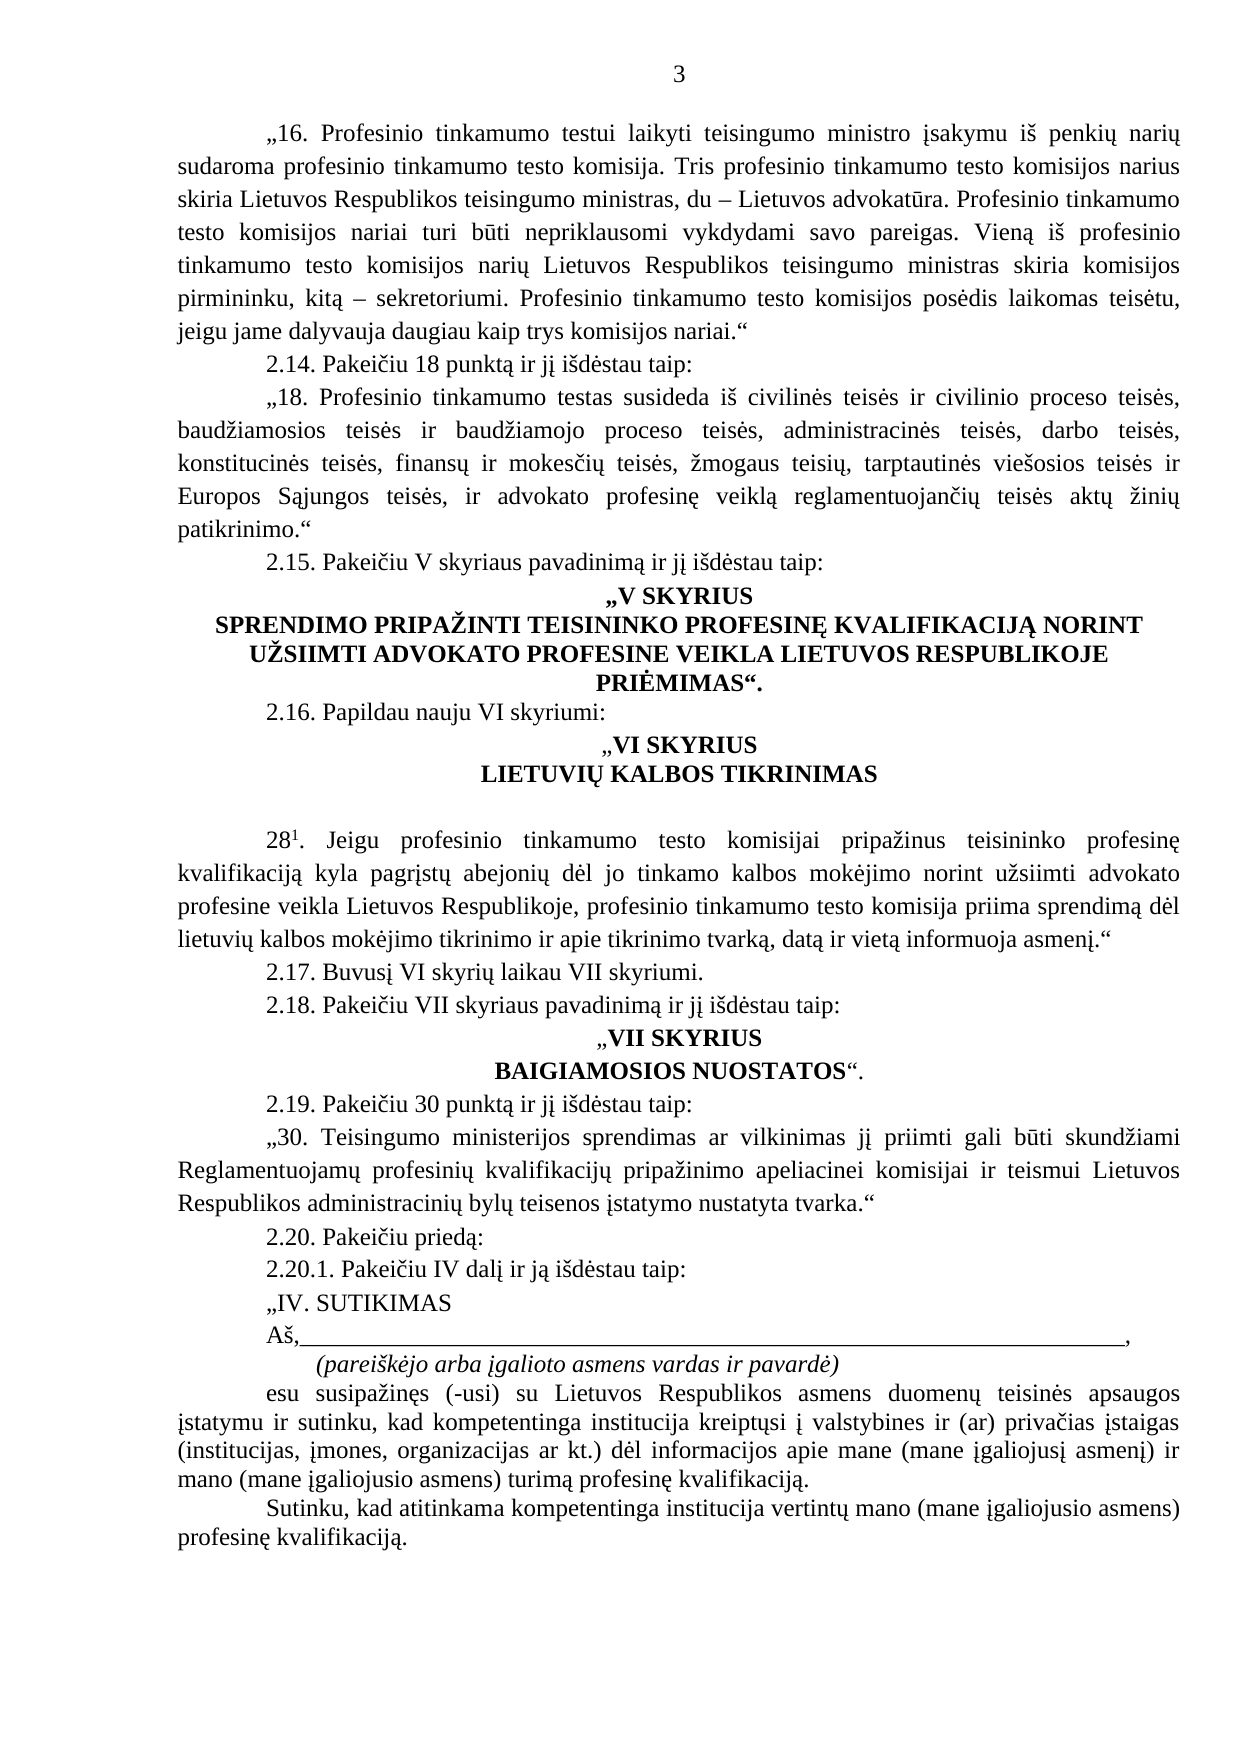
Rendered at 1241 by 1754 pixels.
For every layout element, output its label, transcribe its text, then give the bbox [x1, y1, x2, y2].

text 281. Jeigu profesinio tinkamumo testo komisijai pripažinus teisininko profesinę kvalifikaciją kyla pagrįstų abejonių dėl jo tinkamo kalbos mokėjimo norint užsiimti advokato profesine veikla Lietuvos Respublikoje, profesinio tinkamumo testo komisija priima sprendimą dėl lietuvių kalbos mokėjimo tikrinimo ir apie tikrinimo tvarką, datą ir vietą informuoja asmenį.“ [177, 825, 1181, 953]
text „18. Profesinio tinkamumo testas susideda iš civilinės teisės ir civilinio proceso teisės, baudžiamosios teisės ir baudžiamojo proceso teisės, administracinės teisės, darbo teisės, konstitucinės teisės, finansų ir mokesčių teisės, žmogaus teisių, tarptautinės viešosios teisės ir Europos Sąjungos teisės, ir advokato profesinę veiklą reglamentuojančių teisės aktų žinių patikrinimo.“ [177, 382, 1181, 543]
text (pareiškėjo arba įgalioto asmens vardas ir pavardė) [177, 1349, 1181, 1378]
text 2.18. Pakeičiu VII skyriaus pavadinimą ir jį išdėstau taip: [177, 990, 1181, 1019]
text 2.14. Pakeičiu 18 punktą ir jį išdėstau taip: [177, 349, 1181, 378]
text Sutinku, kad atitinkama kompetentinga institucija vertintų mano (mane įgaliojusio asmens) profesinę kvalifikaciją. [177, 1493, 1181, 1551]
text BAIGIAMOSIOS NUOSTATOS“. [177, 1056, 1181, 1085]
text esu susipažinęs (-usi) su Lietuvos Respublikos asmens duomenų teisinės apsaugos įstatymu ir sutinku, kad kompetentinga institucija kreiptųsi į valstybines ir (ar) privačias įstaigas (institucijas, įmones, organizacijas ar kt.) dėl informacijos apie mane (mane įgaliojusį asmenį) ir mano (mane įgaliojusio asmens) turimą profesinę kvalifikaciją. [177, 1378, 1181, 1493]
text 2.20.1. Pakeičiu IV dalį ir ją išdėstau taip: [177, 1254, 1181, 1283]
text 2.19. Pakeičiu 30 punktą ir jį išdėstau taip: [177, 1089, 1181, 1118]
text 2.17. Buvusį VI skyrių laikau VII skyriumi. [177, 957, 1181, 986]
text 2.20. Pakeičiu priedą: [177, 1222, 1181, 1250]
text „V SKYRIUS [177, 580, 1181, 609]
text Aš,__________________________________________________________________, [177, 1321, 1181, 1349]
text „16. Profesinio tinkamumo testui laikyti teisingumo ministro įsakymu iš penkių narių sudaroma profesinio tinkamumo testo komisija. Tris profesinio tinkamumo testo komisijos narius skiria Lietuvos Respublikos teisingumo ministras, du – Lietuvos advokatūra. Profesinio tinkamumo testo komisijos nariai turi būti nepriklausomi vykdydami savo pareigas. Vieną iš profesinio tinkamumo testo komisijos narių Lietuvos Respublikos teisingumo ministras skiria komisijos pirmininku, kitą – sekretoriumi. Profesinio tinkamumo testo komisijos posėdis laikomas teisėtu, jeigu jame dalyvauja daugiau kaip trys komisijos nariai.“ [177, 118, 1181, 345]
text „VII SKYRIUS [177, 1023, 1181, 1052]
text LIETUVIŲ KALBOS TIKRINIMAS [177, 759, 1181, 788]
text „VI SKYRIUS [177, 730, 1181, 759]
text 2.15. Pakeičiu V skyriaus pavadinimą ir jį išdėstau taip: [177, 547, 1181, 576]
text „30. Teisingumo ministerijos sprendimas ar vilkinimas jį priimti gali būti skundžiami Reglamentuojamų profesinių kvalifikacijų pripažinimo apeliacinei komisijai ir teismui Lietuvos Respublikos administracinių bylų teisenos įstatymo nustatyta tvarka.“ [177, 1122, 1181, 1217]
text 2.16. Papildau nauju VI skyriumi: [177, 697, 1181, 726]
text „IV. SUTIKIMAS [177, 1288, 1181, 1316]
text SPRENDIMO PRIPAŽINTI TEISININKO PROFESINĘ KVALIFIKACIJĄ NORINT UŽSIIMTI ADVOKATO PROFESINE VEIKLA LIETUVOS RESPUBLIKOJE PRIĖMIMAS“. [177, 609, 1181, 697]
